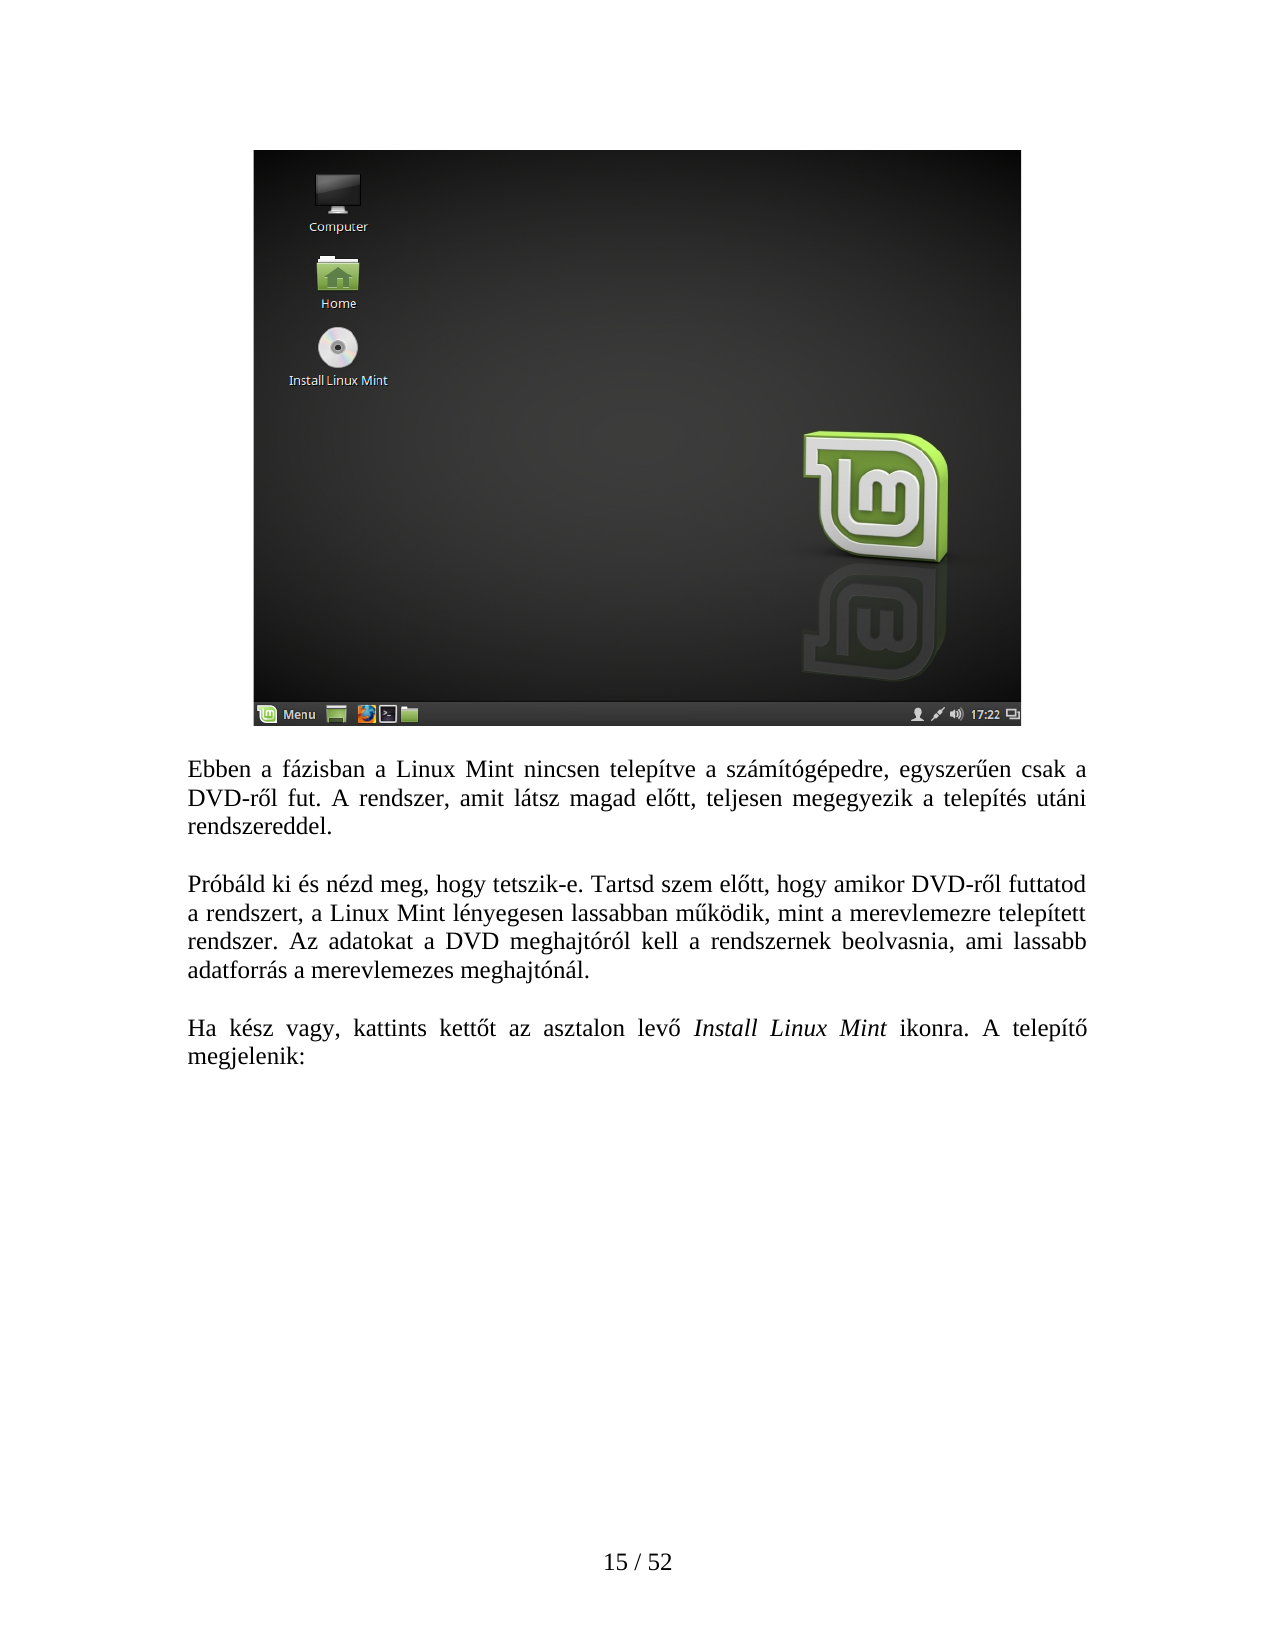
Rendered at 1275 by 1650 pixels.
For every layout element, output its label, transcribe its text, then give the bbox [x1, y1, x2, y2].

picture [253, 150, 1022, 726]
text Próbáld ki és nézd meg, hogy tetszik-e. Tartsd szem előtt, hogy amikor DVD-ről futtatod a rendszert, a Linux Mint lényegesen lassabban működik, mint a merevlemezre telepített rendszer. Az adatokat a DVD meghajtóról kell a rendszernek beolvasnia, ami lassabb adatforrás a merevlemezes meghajtónál. [187, 869, 1087, 984]
text Ha kész vagy, kattints kettőt az asztalon levő Install Linux Mint ikonra. A telepítő megjelenik: [187, 1013, 1087, 1070]
